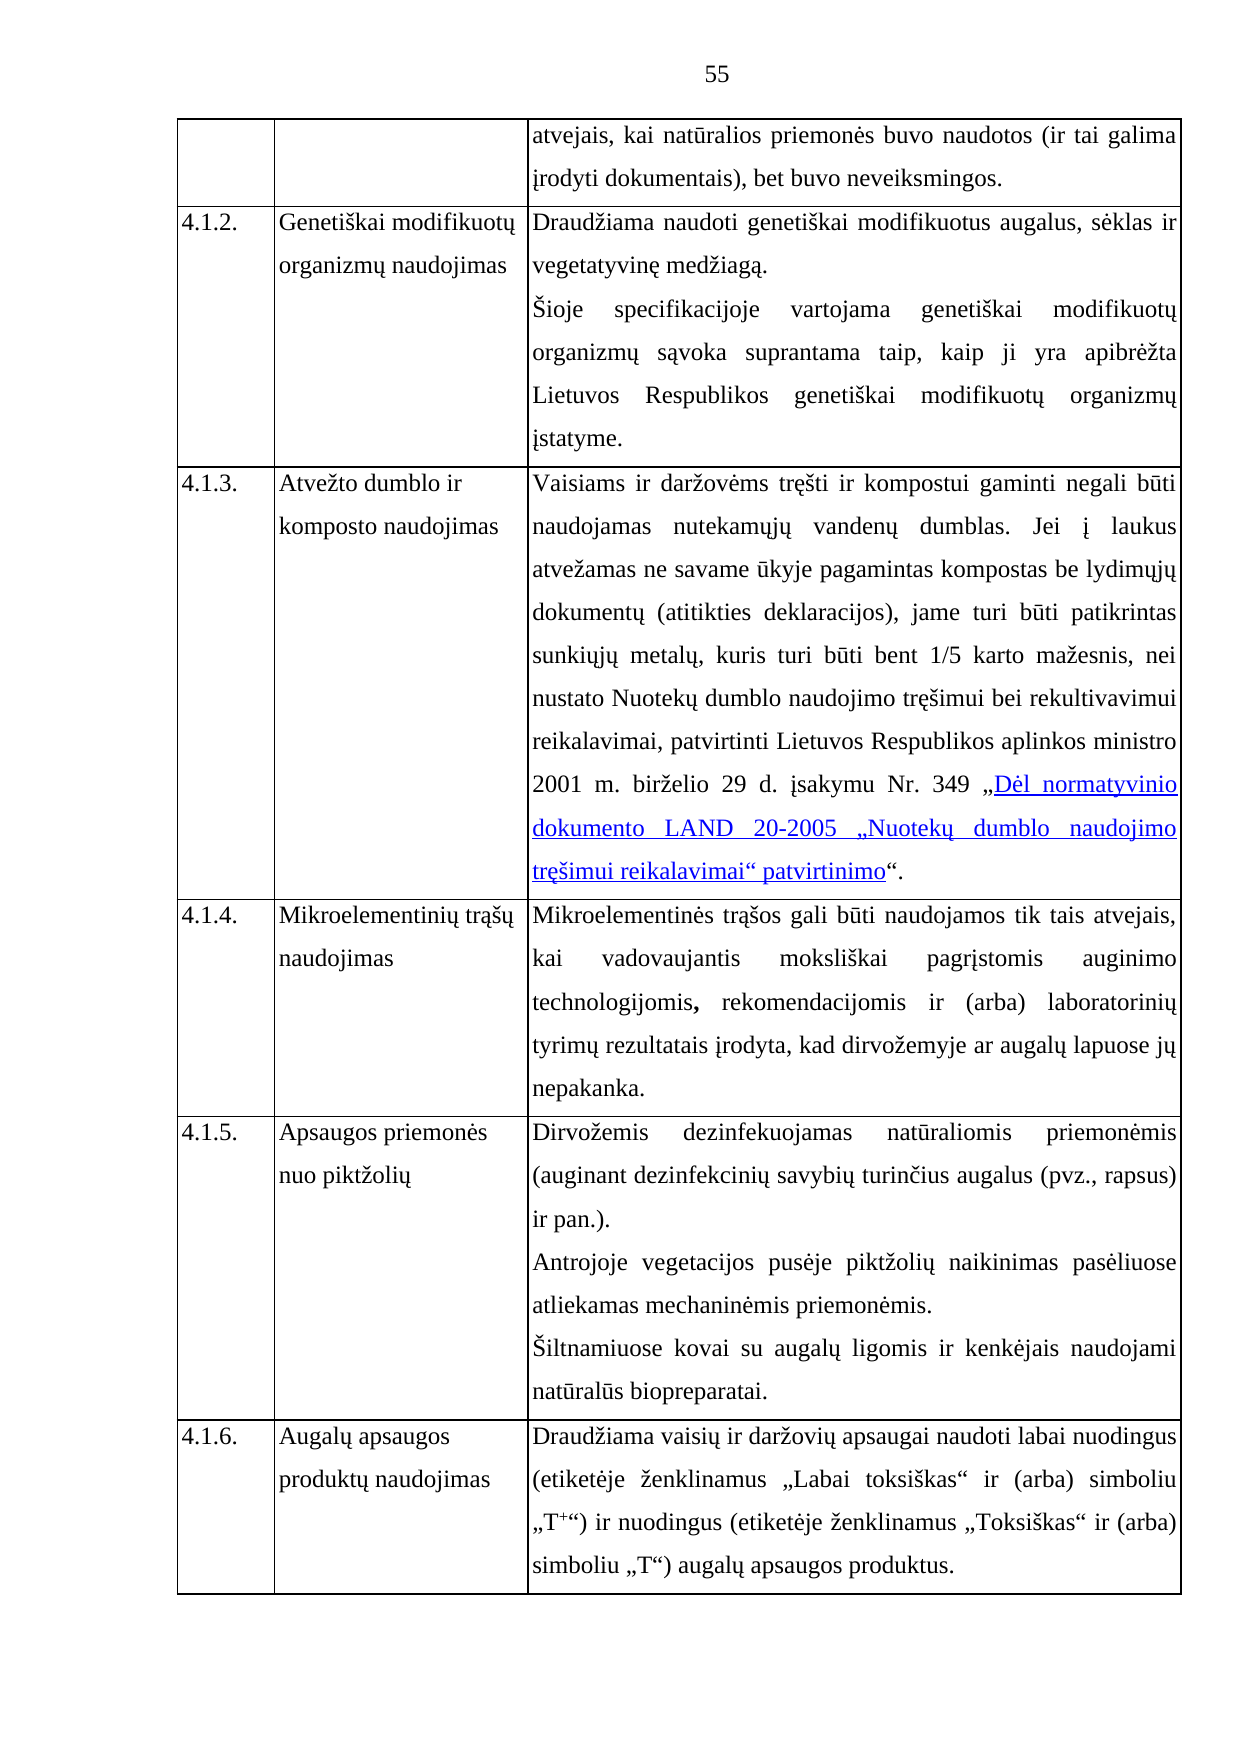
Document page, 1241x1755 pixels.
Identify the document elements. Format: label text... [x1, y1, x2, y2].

table_cell Atvežto dumblo ir komposto naudojimas [275, 468, 527, 899]
table_cell 4.1.4. [178, 900, 274, 1116]
table_cell [178, 120, 274, 206]
table_cell Genetiškai modifikuotų organizmų naudojimas [275, 207, 527, 466]
table_cell 4.1.2. [178, 207, 274, 466]
table_cell 4.1.3. [178, 468, 274, 899]
table_cell Draudžiama vaisių ir daržovių apsaugai naudoti labai nuodingus (etiketėje ženklinamus „Labai toksiškas“ ir (arba) simboliu „T+“) ir nuodingus (etiketėje ženklinamus „Toksiškas“ ir (arba) simboliu „T“) augalų apsaugos produktus. [529, 1421, 1180, 1593]
table_cell 4.1.6. [178, 1421, 274, 1593]
table_cell 4.1.5. [178, 1117, 274, 1419]
table_cell Mikroelementinių trąšų naudojimas [275, 900, 527, 1116]
table_cell Draudžiama naudoti genetiškai modifikuotus augalus, sėklas ir vegetatyvinę medžiagą. Šioje specifikacijoje vartojama genetiškai modifikuotų organizmų sąvoka suprantama taip, kaip ji yra apibrėžta Lietuvos Respublikos genetiškai modifikuotų organizmų įstatyme. [529, 207, 1180, 466]
table_cell Mikroelementinės trąšos gali būti naudojamos tik tais atvejais, kai vadovaujantis moksliškai pagrįstomis auginimo technologijomis, rekomendacijomis ir (arba) laboratorinių tyrimų rezultatais įrodyta, kad dirvožemyje ar augalų lapuose jų nepakanka. [529, 900, 1180, 1116]
table_cell Apsaugos priemonės nuo piktžolių [275, 1117, 527, 1419]
table_cell [275, 120, 527, 206]
table_cell Vaisiams ir daržovėms tręšti ir kompostui gaminti negali būti naudojamas nutekamųjų vandenų dumblas. Jei į laukus atvežamas ne savame ūkyje pagamintas kompostas be lydimųjų dokumentų (atitikties deklaracijos), jame turi būti patikrintas sunkiųjų metalų, kuris turi būti bent 1/5 karto mažesnis, nei nustato Nuotekų dumblo naudojimo tręšimui bei rekultivavimui reikalavimai, patvirtinti Lietuvos Respublikos aplinkos ministro 2001 m. birželio 29 d. įsakymu Nr. 349 „Dėl normatyvinio dokumento LAND 20-2005 „Nuotekų dumblo naudojimo tręšimui reikalavimai“ patvirtinimo“. [529, 468, 1180, 899]
table_cell Substratams gaminti naudojamos natūralios medžiagos (durpės, kokoso plaušai). Šiltnamiuose gali būti naudojami mineraliniai substratai. Sterilizacijai naudojamos natūralios priemonės (garai, organinės rūgštys ir kt.), o sintetinės cheminės priemonės – tik išimtiniais atvejais, kai natūralios priemonės buvo naudotos (ir tai galima įrodyti dokumentais), bet buvo neveiksmingos. [529, 120, 1180, 206]
table_cell Augalų apsaugos produktų naudojimas [275, 1421, 527, 1593]
table_cell Dirvožemis dezinfekuojamas natūraliomis priemonėmis (auginant dezinfekcinių savybių turinčius augalus (pvz., rapsus) ir pan.). Antrojoje vegetacijos pusėje piktžolių naikinimas pasėliuose atliekamas mechaninėmis priemonėmis. Šiltnamiuose kovai su augalų ligomis ir kenkėjais naudojami natūralūs biopreparatai. [529, 1117, 1180, 1419]
